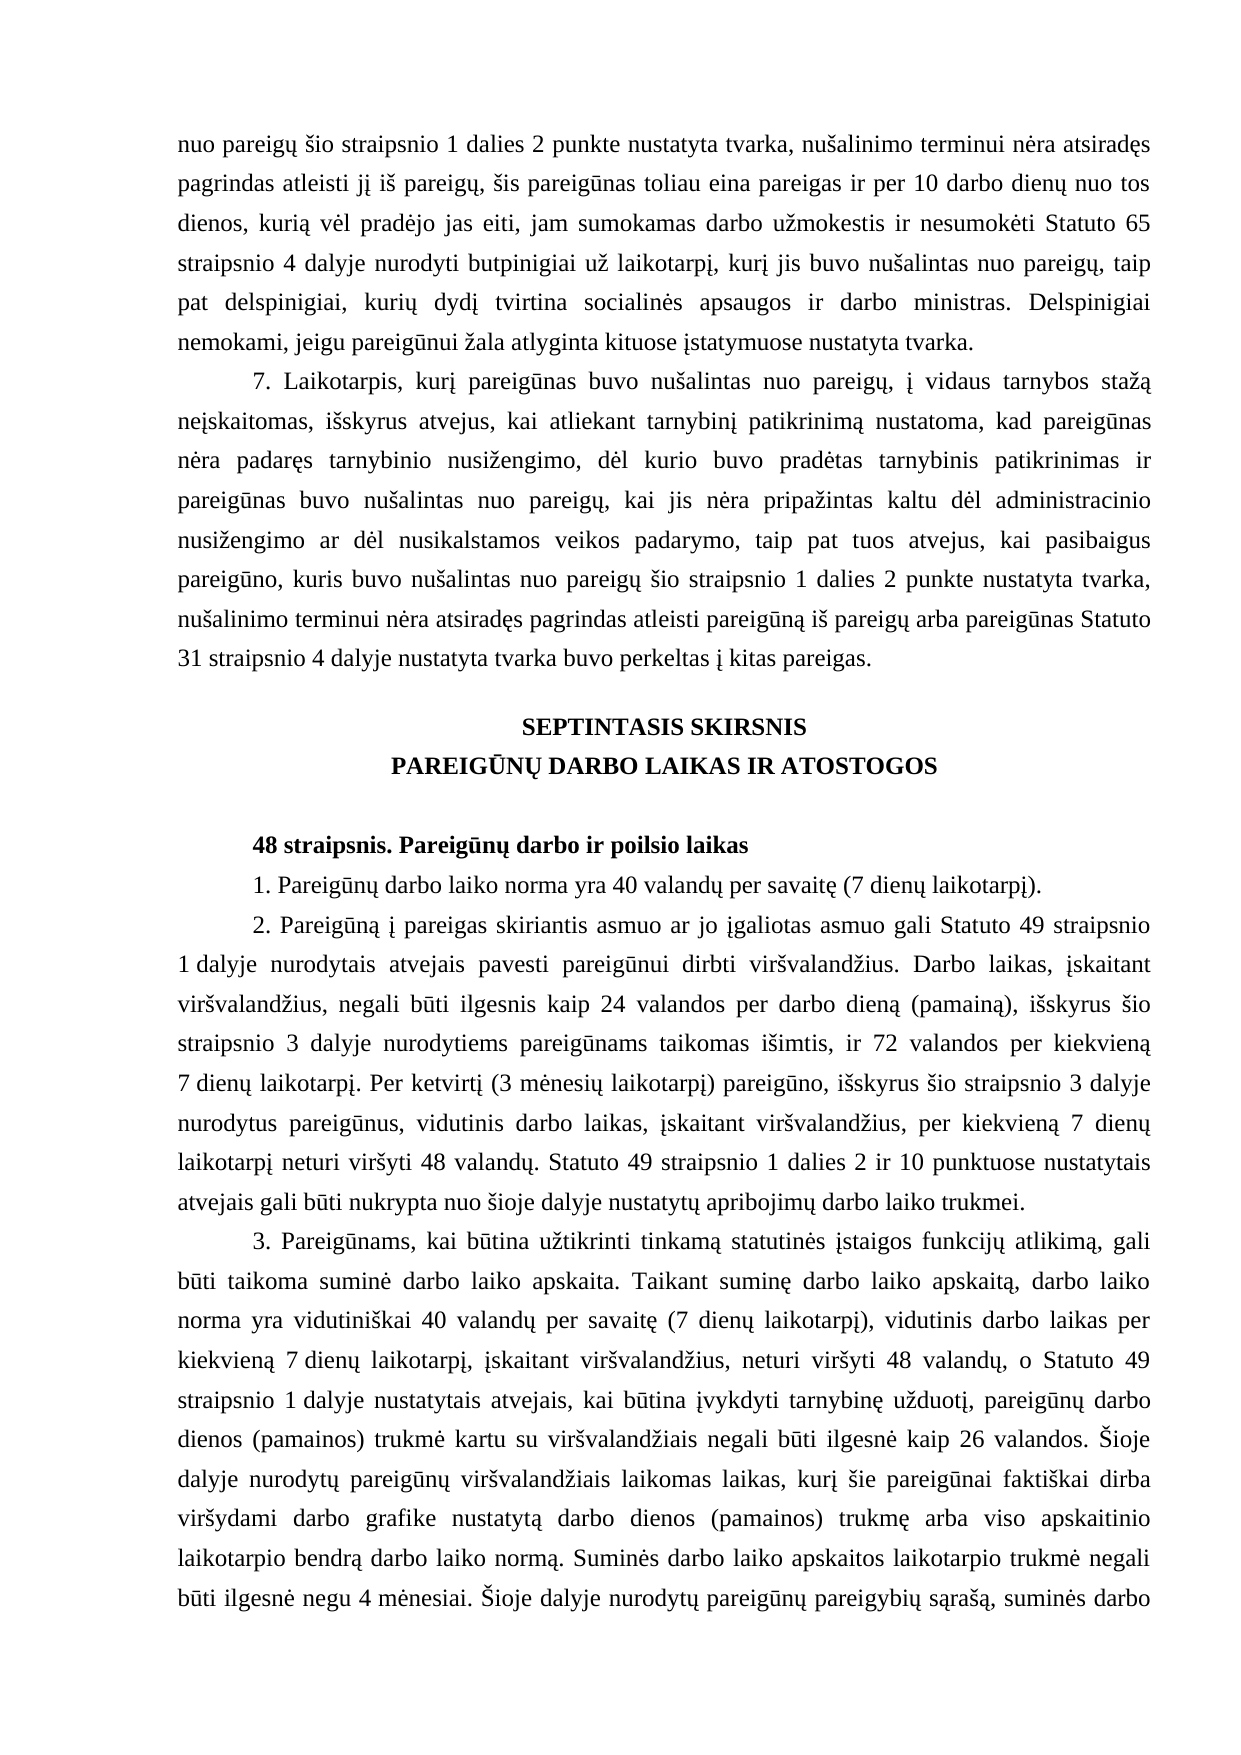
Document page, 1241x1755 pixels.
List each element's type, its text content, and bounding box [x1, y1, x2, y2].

text 7. Laikotarpis, kurį pareigūnas buvo nušalintas nuo pareigų, į vidaus tarnybos stažą neįskaitomas, išskyrus atvejus, kai atliekant tarnybinį patikrinimą nustatoma, kad pareigūnas nėra padaręs tarnybinio nusižengimo, dėl kurio buvo pradėtas tarnybinis patikrinimas ir pareigūnas buvo nušalintas nuo pareigų, kai jis nėra pripažintas kaltu dėl administracinio nusižengimo ar dėl nusikalstamos veikos padarymo, taip pat tuos atvejus, kai pasibaigus pareigūno, kuris buvo nušalintas nuo pareigų šio straipsnio 1 dalies 2 punkte nustatyta tvarka, nušalinimo terminui nėra atsiradęs pagrindas atleisti pareigūną iš pareigų arba pareigūnas Statuto 31 straipsnio 4 dalyje nustatyta tvarka buvo perkeltas į kitas pareigas. [177, 356, 1152, 672]
text SEPTINTASIS SKIRSNIS [177, 701, 1152, 741]
text 3. Pareigūnams, kai būtina užtikrinti tinkamą statutinės įstaigos funkcijų atlikimą, gali būti taikoma suminė darbo laiko apskaita. Taikant suminę darbo laiko apskaitą, darbo laiko norma yra vidutiniškai 40 valandų per savaitę (7 dienų laikotarpį), vidutinis darbo laikas per kiekvieną 7 dienų laikotarpį, įskaitant viršvalandžius, neturi viršyti 48 valandų, o Statuto 49 straipsnio 1 dalyje nustatytais atvejais, kai būtina įvykdyti tarnybinę užduotį, pareigūnų darbo dienos (pamainos) trukmė kartu su viršvalandžiais negali būti ilgesnė kaip 26 valandos. Šioje dalyje nurodytų pareigūnų viršvalandžiais laikomas laikas, kurį šie pareigūnai faktiškai dirba viršydami darbo grafike nustatytą darbo dienos (pamainos) trukmę arba viso apskaitinio laikotarpio bendrą darbo laiko normą. Suminės darbo laiko apskaitos laikotarpio trukmė negali būti ilgesnė negu 4 mėnesiai. Šioje dalyje nurodytų pareigūnų pareigybių sąrašą, suminės darbo [177, 1216, 1152, 1611]
text nuo pareigų šio straipsnio 1 dalies 2 punkte nustatyta tvarka, nušalinimo terminui nėra atsiradęs pagrindas atleisti jį iš pareigų, šis pareigūnas toliau eina pareigas ir per 10 darbo dienų nuo tos dienos, kurią vėl pradėjo jas eiti, jam sumokamas darbo užmokestis ir nesumokėti Statuto 65 straipsnio 4 dalyje nurodyti butpinigiai už laikotarpį, kurį jis buvo nušalintas nuo pareigų, taip pat delspinigiai, kurių dydį tvirtina socialinės apsaugos ir darbo ministras. Delspinigiai nemokami, jeigu pareigūnui žala atlyginta kituose įstatymuose nustatyta tvarka. [177, 118, 1152, 356]
text 1. Pareigūnų darbo laiko norma yra 40 valandų per savaitę (7 dienų laikotarpį). [177, 859, 1152, 899]
text 2. Pareigūną į pareigas skiriantis asmuo ar jo įgaliotas asmuo gali Statuto 49 straipsnio 1 dalyje nurodytais atvejais pavesti pareigūnui dirbti viršvalandžius. Darbo laikas, įskaitant viršvalandžius, negali būti ilgesnis kaip 24 valandos per darbo dieną (pamainą), išskyrus šio straipsnio 3 dalyje nurodytiems pareigūnams taikomas išimtis, ir 72 valandos per kiekvieną 7 dienų laikotarpį. Per ketvirtį (3 mėnesių laikotarpį) pareigūno, išskyrus šio straipsnio 3 dalyje nurodytus pareigūnus, vidutinis darbo laikas, įskaitant viršvalandžius, per kiekvieną 7 dienų laikotarpį neturi viršyti 48 valandų. Statuto 49 straipsnio 1 dalies 2 ir 10 punktuose nustatytais atvejais gali būti nukrypta nuo šioje dalyje nustatytų apribojimų darbo laiko trukmei. [177, 899, 1152, 1216]
text 48 straipsnis. Pareigūnų darbo ir poilsio laikas [177, 820, 1152, 859]
text PAREIGŪNŲ DARBO LAIKAS IR ATOSTOGOS [177, 741, 1152, 780]
